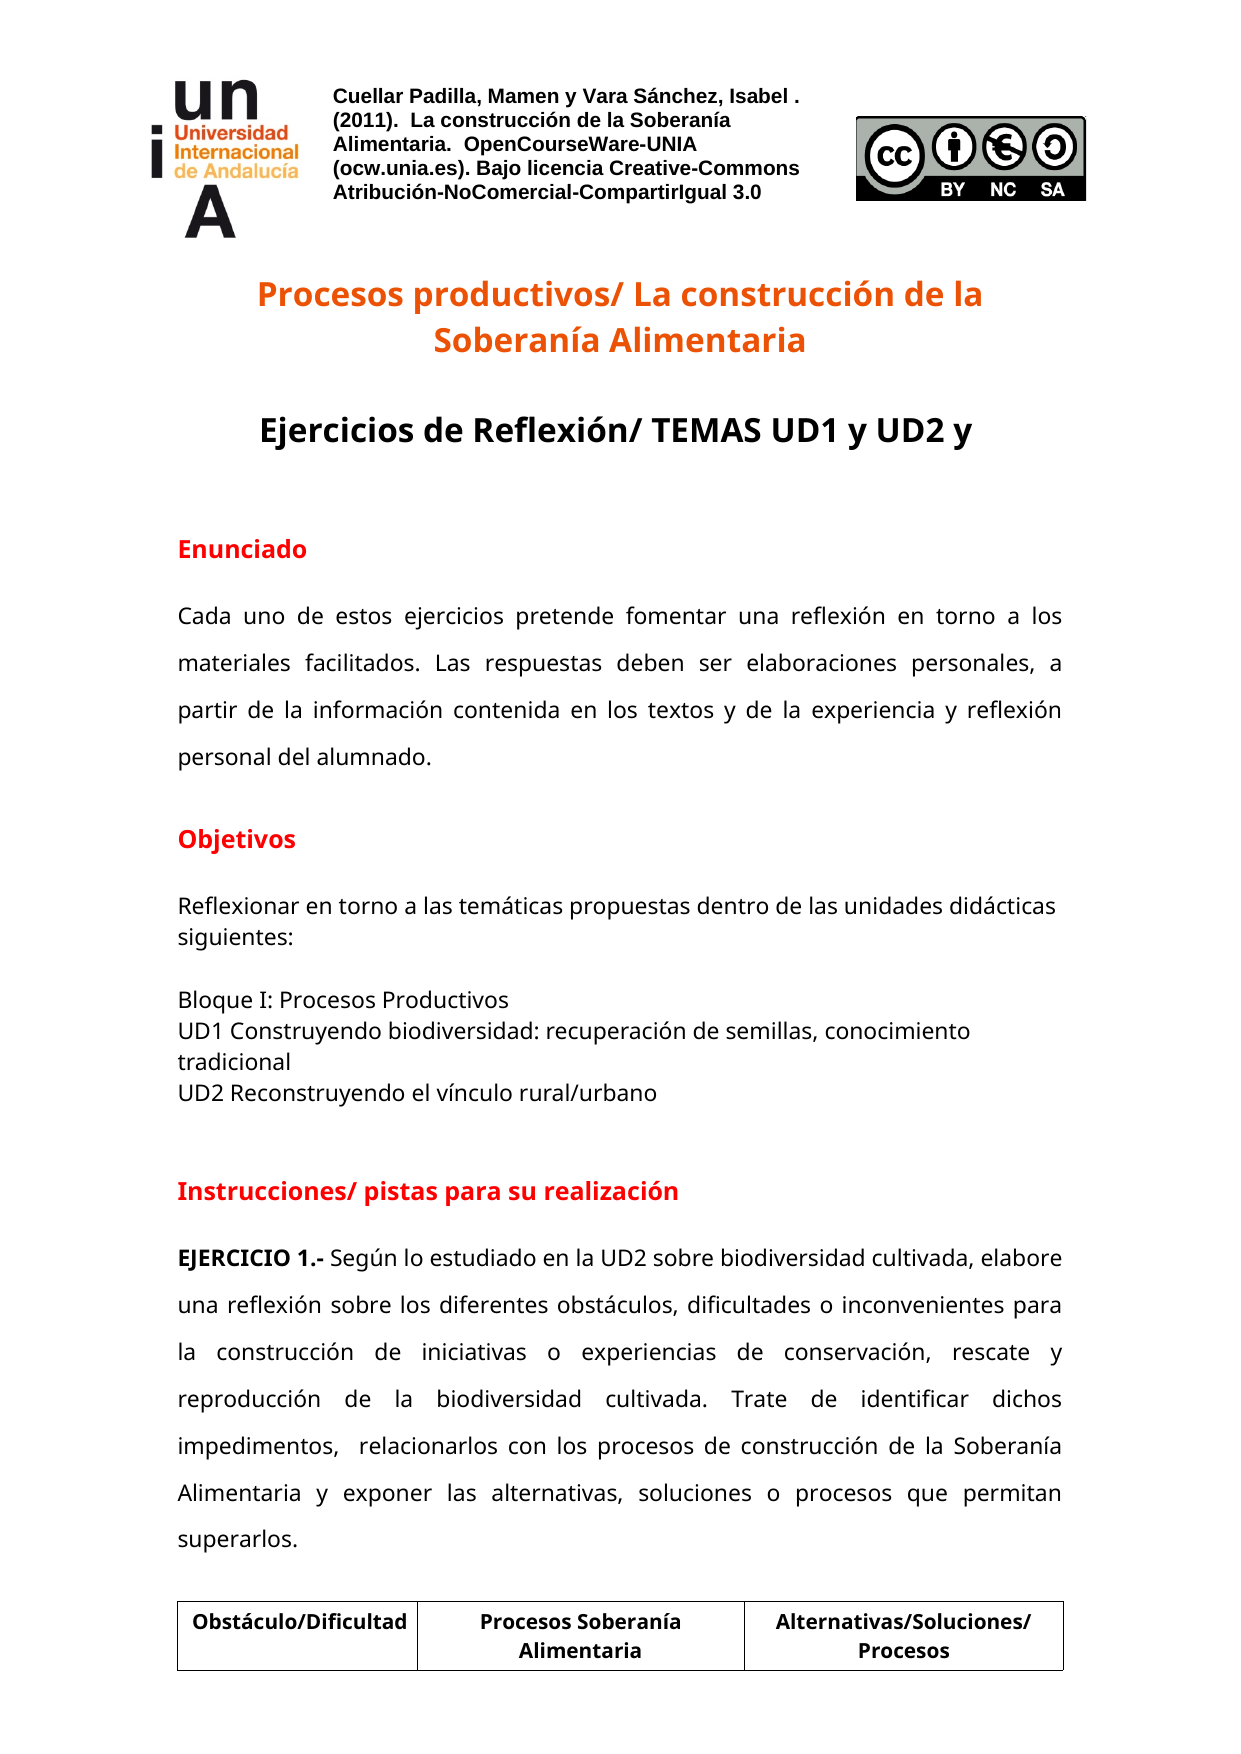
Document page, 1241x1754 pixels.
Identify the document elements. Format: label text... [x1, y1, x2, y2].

text Cada uno de estos ejercicios pretende fomentar una reflexión en torno a los materiales facilitados. Las respuestas deben ser elaboraciones personales, a partir de la información contenida en los textos y de la experiencia y reflexión personal del alumnado. [177, 600, 1063, 772]
text Ejercicios de Reflexión/ TEMAS UD1 y UD2 y [177, 407, 1063, 453]
picture [148, 76, 303, 241]
table_header Obstáculo/Dificultad [178, 1602, 417, 1670]
list UD2 Reconstruyendo el vínculo rural/urbano [177, 1077, 1063, 1109]
table_header Procesos Soberanía Alimentaria [418, 1602, 744, 1670]
text Bloque I: Procesos Productivos [177, 984, 1063, 1015]
table_header Alternativas/Soluciones/Procesos [745, 1602, 1063, 1670]
text Objetivos [177, 822, 1063, 856]
text Reflexionar en torno a las temáticas propuestas dentro de las unidades didácticas siguientes: [177, 890, 1063, 952]
text Instrucciones/ pistas para su realización [177, 1174, 1063, 1208]
list EJERCICIO 1.- Según lo estudiado en la UD2 sobre biodiversidad cultivada, elabore una reflexión sobre los diferentes obstáculos, dificultades o inconvenientes para la construcción de iniciativas o experiencias de conservación, rescate y reproducción de la biodiversidad cultivada. Trate de identificar dichos impedimentos, relacionarlos con los procesos de construcción de la Soberanía Alimentaria y exponer las alternativas, soluciones o procesos que permitan superarlos. [177, 1242, 1063, 1554]
text Enunciado [177, 532, 1063, 566]
text Procesos productivos/ La construcción de la Soberanía Alimentaria [177, 271, 1063, 362]
text UD1 Construyendo biodiversidad: recuperación de semillas, conocimiento tradicional [177, 1015, 1063, 1077]
